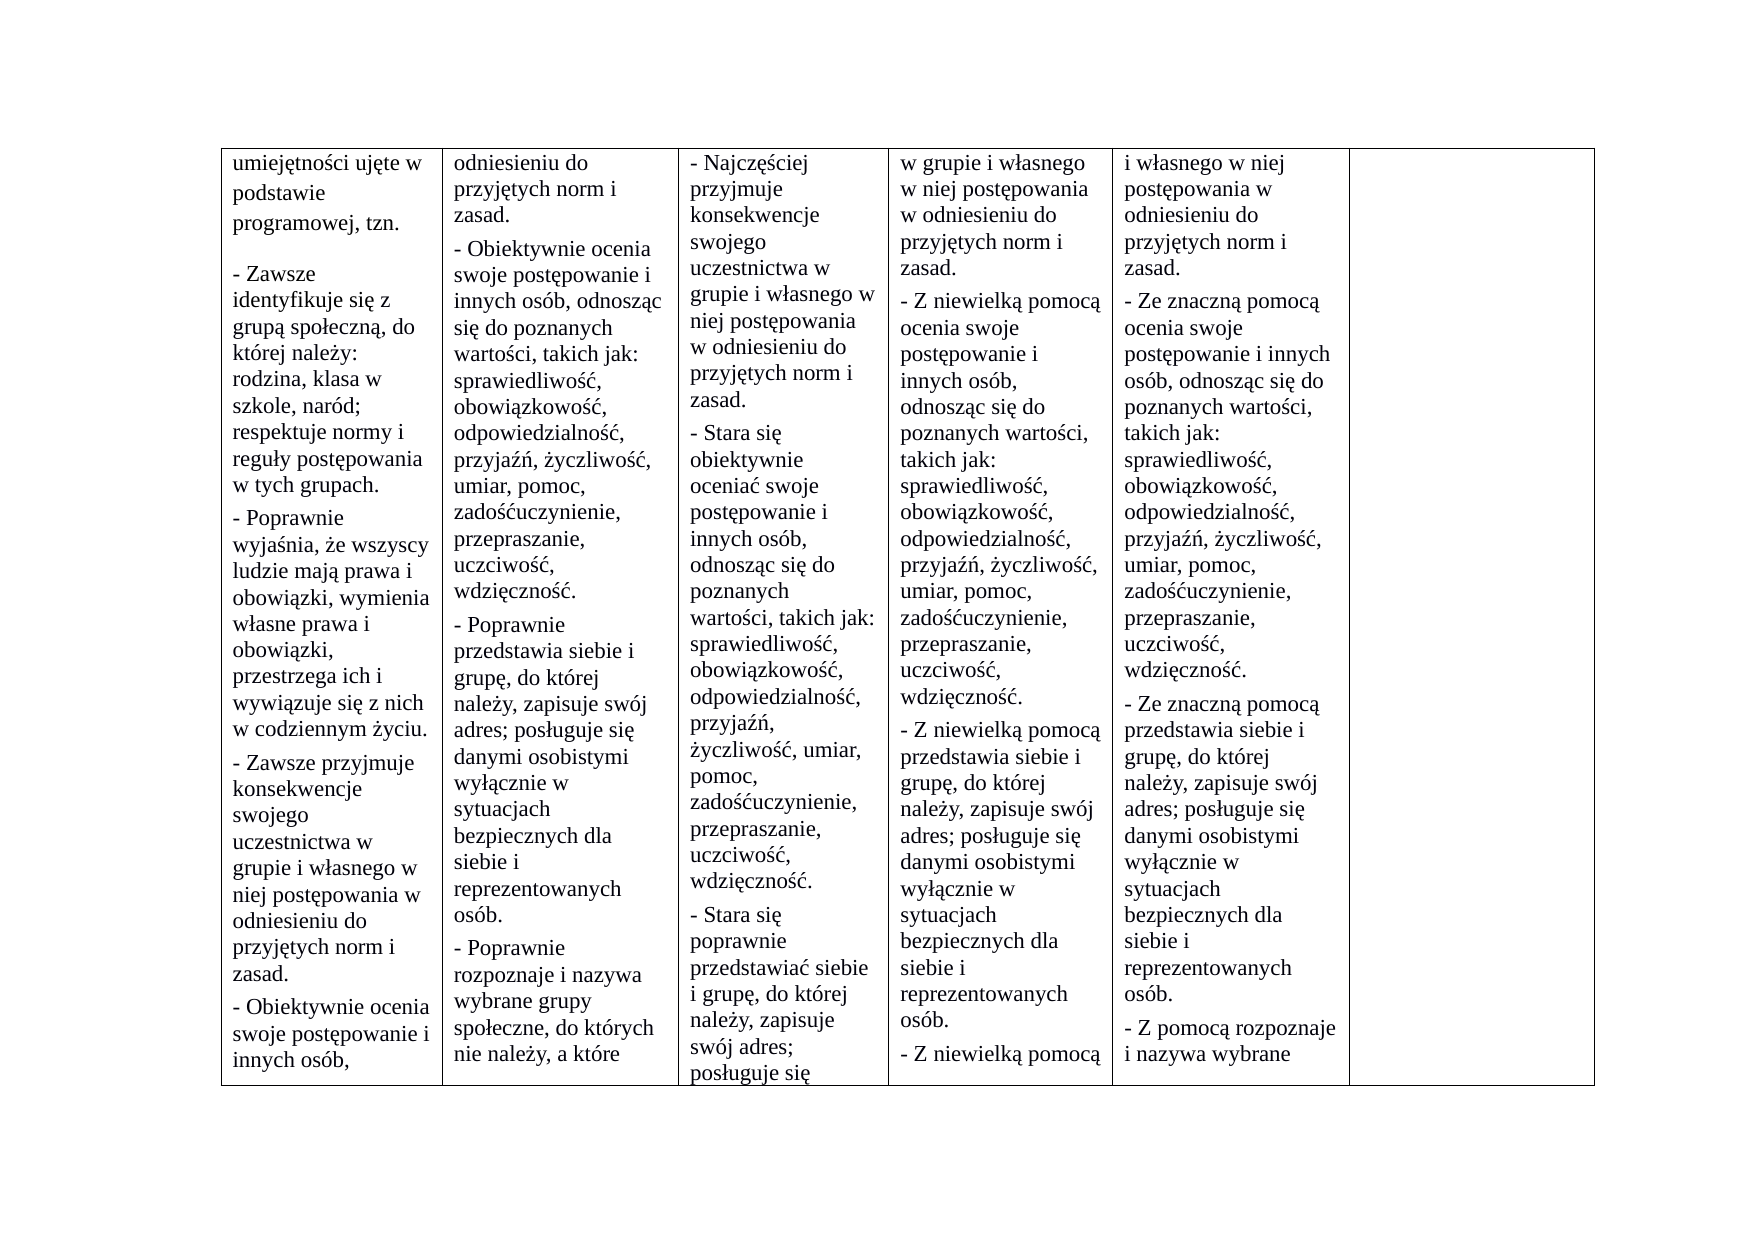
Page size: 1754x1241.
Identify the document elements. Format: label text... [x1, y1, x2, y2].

table_cell - Najczęściej przyjmuje konsekwencje swojego uczestnictwa w grupie i własnego w niej postępowania w odniesieniu do przyjętych norm i zasad. - Stara się obiektywnie oceniać swoje postępowanie i innych osób, odnosząc się do poznanych wartości, takich jak: sprawiedliwość, obowiązkowość, odpowiedzialność, przyjaźń, życzliwość, umiar, pomoc, zadośćuczynienie, przepraszanie, uczciwość, wdzięczność. - Stara się poprawnie przedstawiać siebie i grupę, do której należy, zapisuje swój adres; posługuje się [679, 149, 888, 1085]
table_cell i własnego w niej postępowania w odniesieniu do przyjętych norm i zasad. - Ze znaczną pomocą ocenia swoje postępowanie i innych osób, odnosząc się do poznanych wartości, takich jak: sprawiedliwość, obowiązkowość, odpowiedzialność, przyjaźń, życzliwość, umiar, pomoc, zadośćuczynienie, przepraszanie, uczciwość, wdzięczność. - Ze znaczną pomocą przedstawia siebie i grupę, do której należy, zapisuje swój adres; posługuje się danymi osobistymi wyłącznie w sytuacjach bezpiecznych dla siebie i reprezentowanych osób. - Z pomocą rozpoznaje i nazywa wybrane [1113, 149, 1349, 1085]
table_cell w grupie i własnego w niej postępowania w odniesieniu do przyjętych norm i zasad. - Z niewielką pomocą ocenia swoje postępowanie i innych osób, odnosząc się do poznanych wartości, takich jak: sprawiedliwość, obowiązkowość, odpowiedzialność, przyjaźń, życzliwość, umiar, pomoc, zadośćuczynienie, przepraszanie, uczciwość, wdzięczność. - Z niewielką pomocą przedstawia siebie i grupę, do której należy, zapisuje swój adres; posługuje się danymi osobistymi wyłącznie w sytuacjach bezpiecznych dla siebie i reprezentowanych osób. - Z niewielką pomocą [889, 149, 1112, 1085]
table_cell [1350, 149, 1594, 1085]
table_cell umiejętności ujęte w podstawie programowej, tzn. - Zawsze identyfikuje się z grupą społeczną, do której należy: rodzina, klasa w szkole, naród; respektuje normy i reguły postępowania w tych grupach. - Poprawnie wyjaśnia, że wszyscy ludzie mają prawa i obowiązki, wymienia własne prawa i obowiązki, przestrzega ich i wywiązuje się z nich w codziennym życiu. - Zawsze przyjmuje konsekwencje swojego uczestnictwa w grupie i własnego w niej postępowania w odniesieniu do przyjętych norm i zasad. - Obiektywnie ocenia swoje postępowanie i innych osób, [222, 149, 442, 1085]
table_cell odniesieniu do przyjętych norm i zasad. - Obiektywnie ocenia swoje postępowanie i innych osób, odnosząc się do poznanych wartości, takich jak: sprawiedliwość, obowiązkowość, odpowiedzialność, przyjaźń, życzliwość, umiar, pomoc, zadośćuczynienie, przepraszanie, uczciwość, wdzięczność. - Poprawnie przedstawia siebie i grupę, do której należy, zapisuje swój adres; posługuje się danymi osobistymi wyłącznie w sytuacjach bezpiecznych dla siebie i reprezentowanych osób. - Poprawnie rozpoznaje i nazywa wybrane grupy społeczne, do których nie należy, a które [443, 149, 678, 1085]
